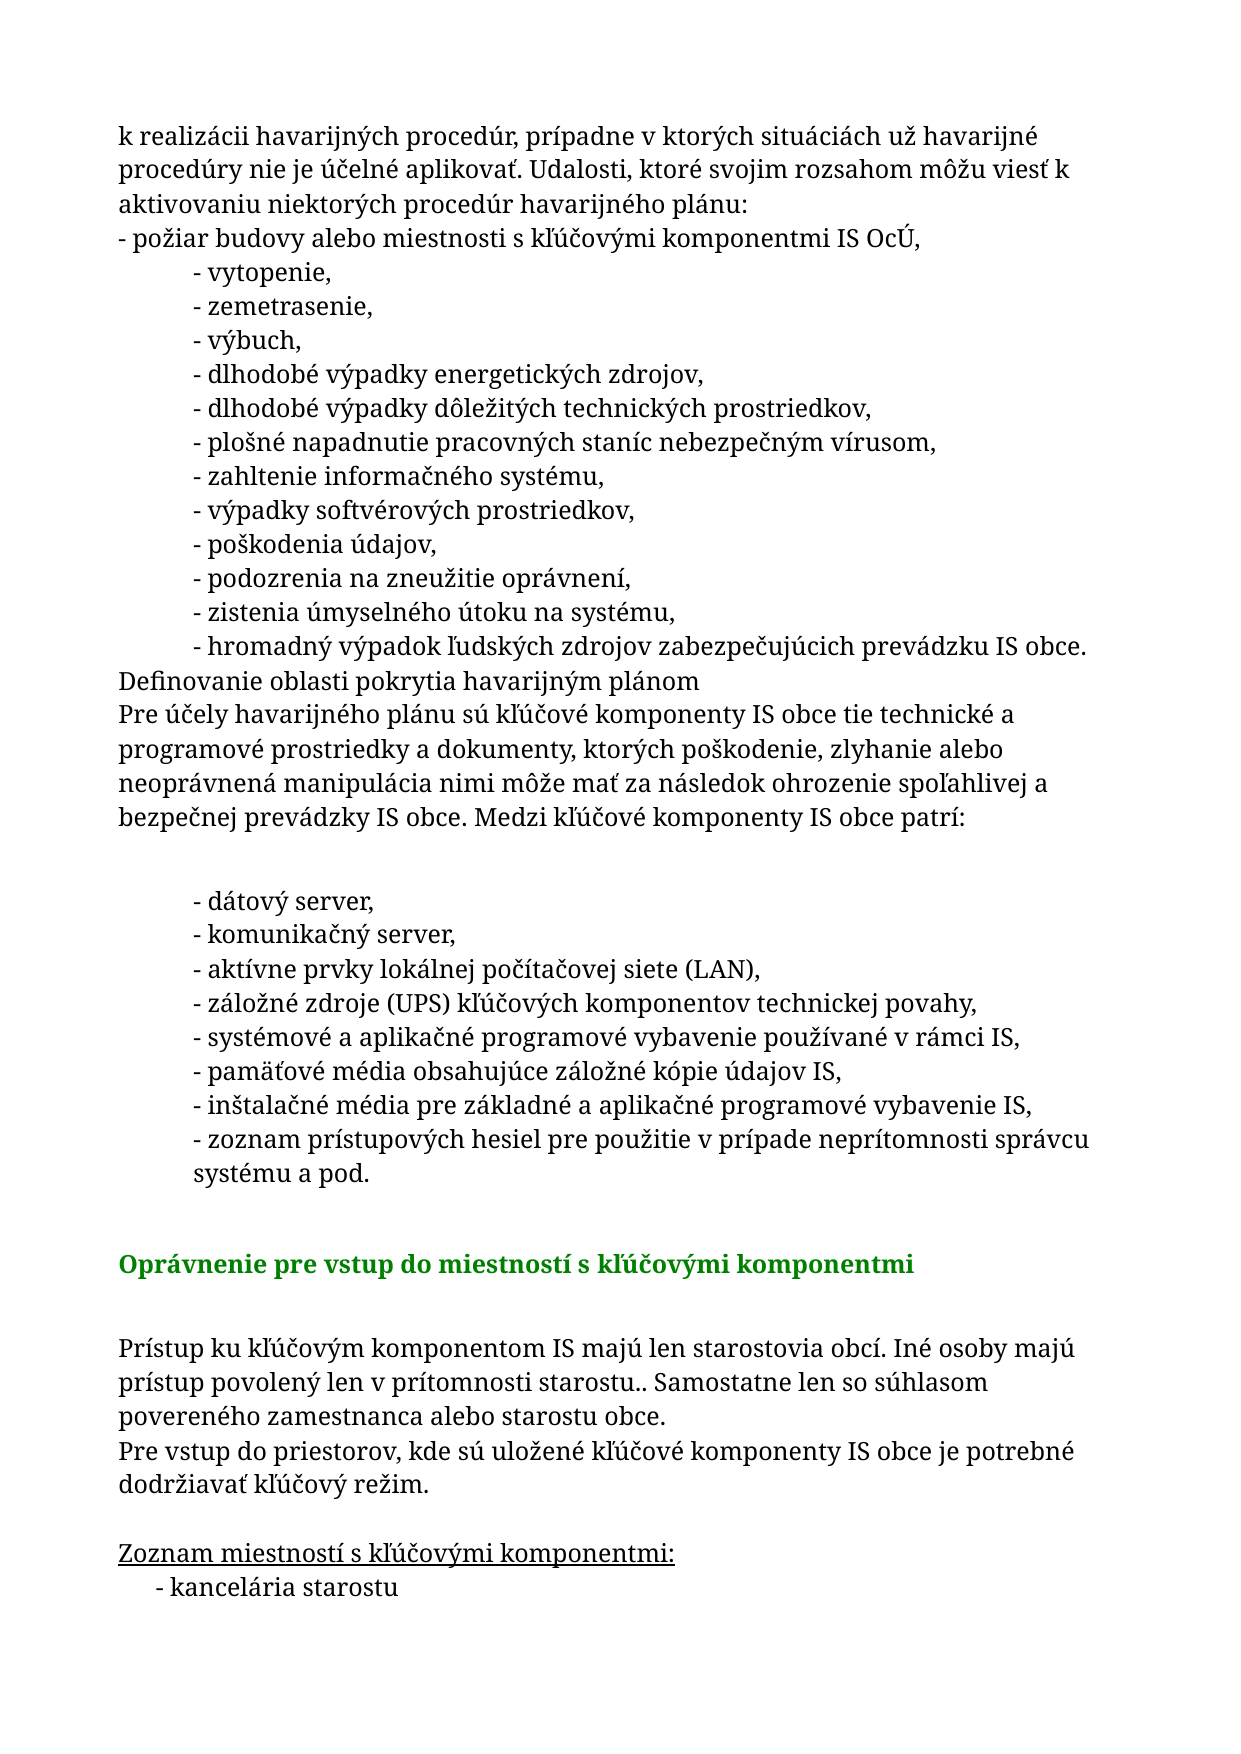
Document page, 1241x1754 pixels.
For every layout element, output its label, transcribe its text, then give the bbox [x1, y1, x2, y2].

text - zoznam prístupových hesiel pre použitie v prípade neprítomnosti správcu systému a pod. [193, 1122, 1122, 1190]
text - inštalačné média pre základné a aplikačné programové vybavenie IS, [193, 1087, 1122, 1122]
text - zemetrasenie, [193, 288, 1122, 322]
text k realizácii havarijných procedúr, prípadne v ktorých situáciách už havarijné procedúry nie je účelné aplikovať. Udalosti, ktoré svojim rozsahom môžu viesť k aktivovaniu niektorých procedúr havarijného plánu: [118, 118, 1122, 220]
text - komunikačný server, [193, 917, 1122, 951]
text Prístup ku kľúčovým komponentom IS majú len starostovia obcí. Iné osoby majú prístup povolený len v prítomnosti starostu.. Samostatne len so súhlasom povereného zamestnanca alebo starostu obce. [118, 1331, 1122, 1433]
text - dlhodobé výpadky energetických zdrojov, [193, 357, 1122, 391]
text - dlhodobé výpadky dôležitých technických prostriedkov, [193, 391, 1122, 425]
text - kancelária starostu [156, 1569, 1122, 1603]
text - plošné napadnutie pracovných staníc nebezpečným vírusom, [193, 425, 1122, 459]
text - podozrenia na zneužitie oprávnení, [193, 561, 1122, 595]
text - poškodenia údajov, [193, 527, 1122, 561]
text Zoznam miestností s kľúčovými komponentmi: [118, 1535, 1122, 1569]
text - pamäťové média obsahujúce záložné kópie údajov IS, [193, 1053, 1122, 1087]
text Pre vstup do priestorov, kde sú uložené kľúčové komponenty IS obce je potrebné dodržiavať kľúčový režim. [118, 1433, 1122, 1501]
text - výbuch, [193, 322, 1122, 357]
text - hromadný výpadok ľudských zdrojov zabezpečujúcich prevádzku IS obce. [193, 629, 1122, 663]
text - zahltenie informačného systému, [193, 459, 1122, 493]
text - systémové a aplikačné programové vybavenie používané v rámci IS, [193, 1019, 1122, 1053]
text - požiar budovy alebo miestnosti s kľúčovými komponentmi IS OcÚ, [118, 220, 1122, 254]
text - výpadky softvérových prostriedkov, [193, 493, 1122, 527]
text - záložné zdroje (UPS) kľúčových komponentov technickej povahy, [193, 985, 1122, 1019]
text Oprávnenie pre vstup do miestností s kľúčovými komponentmi [118, 1247, 1122, 1281]
text Pre účely havarijného plánu sú kľúčové komponenty IS obce tie technické a programové prostriedky a dokumenty, ktorých poškodenie, zlyhanie alebo neoprávnená manipulácia nimi môže mať za následok ohrozenie spoľahlivej a bezpečnej prevádzky IS obce. Medzi kľúčové komponenty IS obce patrí: [118, 697, 1122, 833]
text Definovanie oblasti pokrytia havarijným plánom [118, 663, 1122, 697]
text - vytopenie, [193, 254, 1122, 288]
text - aktívne prvky lokálnej počítačovej siete (LAN), [193, 951, 1122, 985]
text - dátový server, [193, 883, 1122, 917]
text - zistenia úmyselného útoku na systému, [193, 595, 1122, 629]
